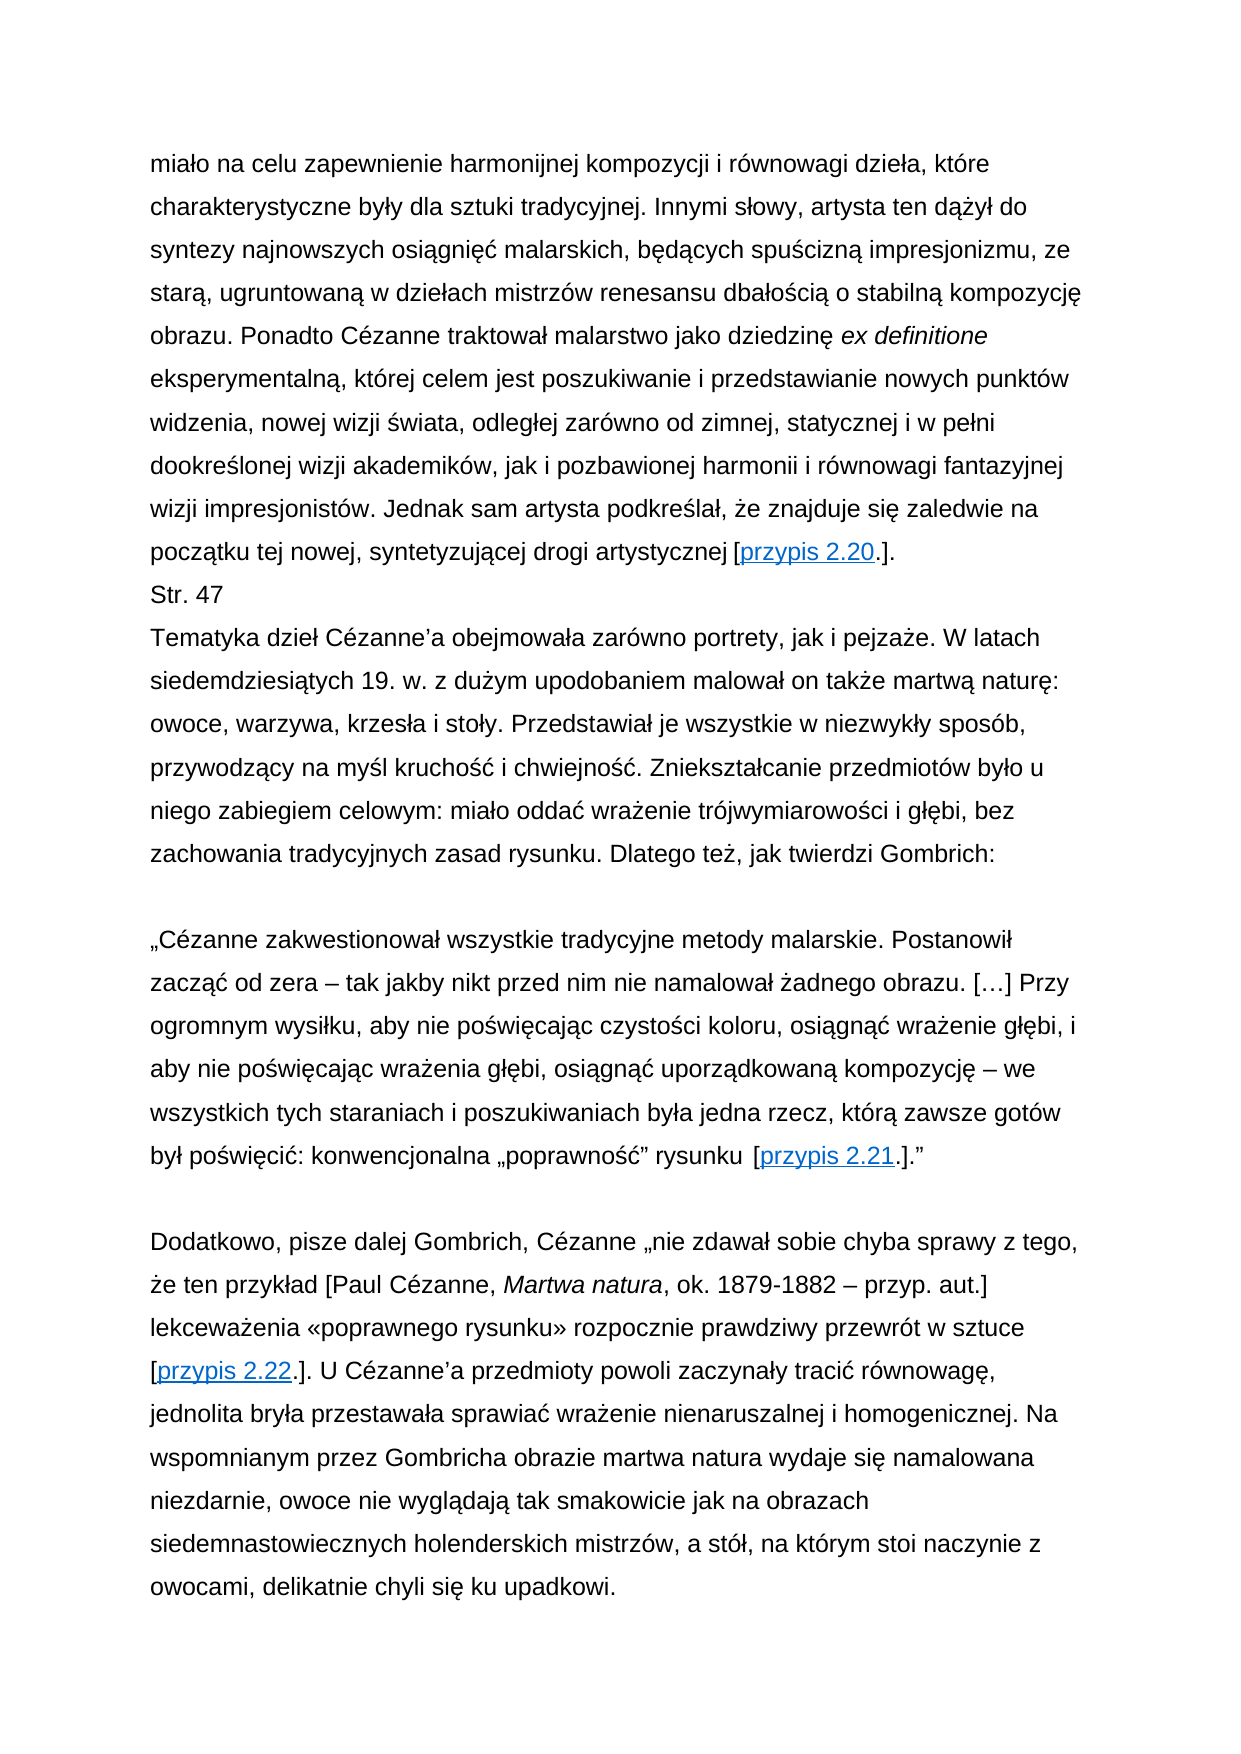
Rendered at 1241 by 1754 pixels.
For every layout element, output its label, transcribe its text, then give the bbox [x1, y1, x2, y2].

text miało na celu zapewnienie harmonijnej kompozycji i równowagi dzieła, które charakterystyczne były dla sztuki tradycyjnej. Innymi słowy, artysta ten dążył do syntezy najnowszych osiągnięć malarskich, będących spuścizną impresjonizmu, ze starą, ugruntowaną w dziełach mistrzów renesansu dbałością o stabilną kompozycję obrazu. Ponadto Cézanne traktował malarstwo jako dziedzinę ex definitione eksperymentalną, której celem jest poszukiwanie i przedstawianie nowych punktów widzenia, nowej wizji świata, odległej zarówno od zimnej, statycznej i w pełni dookreślonej wizji akademików, jak i pozbawionej harmonii i równowagi fantazyjnej wizji impresjonistów. Jednak sam artysta podkreślał, że znajduje się zaledwie na początku tej nowej, syntetyzującej drogi artystycznej [przypis 2.20.]. [150, 149, 1090, 566]
text „Cézanne zakwestionował wszystkie tradycyjne metody malarskie. Postanowił zacząć od zera – tak jakby nikt przed nim nie namalował żadnego obrazu. […] Przy ogromnym wysiłku, aby nie poświęcając czystości koloru, osiągnąć wrażenie głębi, i aby nie poświęcając wrażenia głębi, osiągnąć uporządkowaną kompozycję – we wszystkich tych staraniach i poszukiwaniach była jedna rzecz, którą zawsze gotów był poświęcić: konwencjonalna „poprawność” rysunku [przypis 2.21.].” [150, 925, 1090, 1169]
text Tematyka dzieł Cézanne’a obejmowała zarówno portrety, jak i pejzaże. W latach siedemdziesiątych 19. w. z dużym upodobaniem malował on także martwą naturę: owoce, warzywa, krzesła i stoły. Przedstawiał je wszystkie w niezwykły sposób, przywodzący na myśl kruchość i chwiejność. Zniekształcanie przedmiotów było u niego zabiegiem celowym: miało oddać wrażenie trójwymiarowości i głębi, bez zachowania tradycyjnych zasad rysunku. Dlatego też, jak twierdzi Gombrich: [150, 623, 1090, 868]
text Str. 47 [150, 580, 1090, 609]
text Dodatkowo, pisze dalej Gombrich, Cézanne „nie zdawał sobie chyba sprawy z tego, że ten przykład [Paul Cézanne, Martwa natura, ok. 1879-1882 – przyp. aut.] lekceważenia «poprawnego rysunku» rozpocznie prawdziwy przewrót w sztuce [przypis 2.22.]. U Cézanne’a przedmioty powoli zaczynały tracić równowagę, jednolita bryła przestawała sprawiać wrażenie nienaruszalnej i homogenicznej. Na wspomnianym przez Gombricha obrazie martwa natura wydaje się namalowana niezdarnie, owoce nie wyglądają tak smakowicie jak na obrazach siedemnastowiecznych holenderskich mistrzów, a stół, na którym stoi naczynie z owocami, delikatnie chyli się ku upadkowi. [150, 1227, 1090, 1601]
